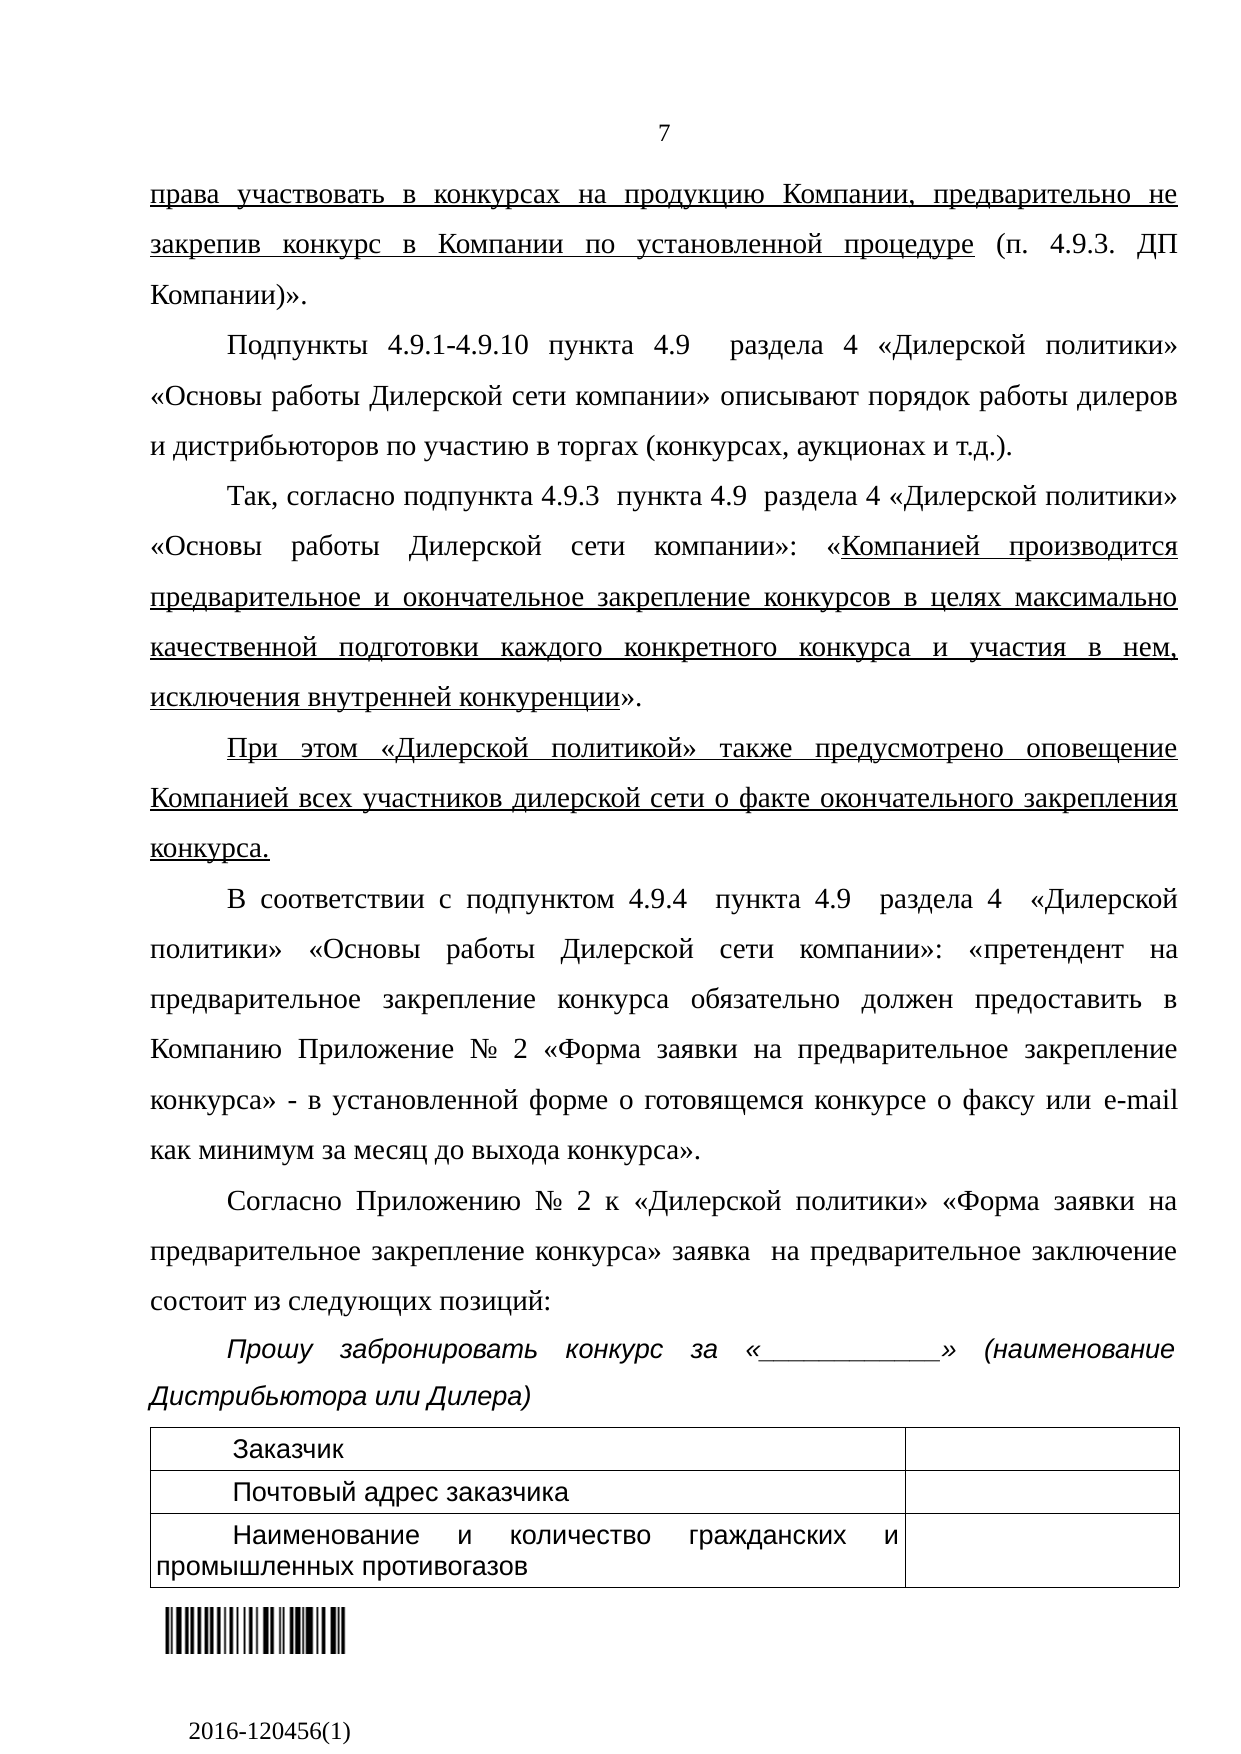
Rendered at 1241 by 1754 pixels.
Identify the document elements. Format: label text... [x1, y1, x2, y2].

text конкурса. [150, 811, 1178, 864]
text качественной подготовки каждого конкретного конкурса и участия в нем, [150, 610, 1178, 658]
table_header Заказчик [151, 1428, 905, 1470]
text права участвовать в конкурсах на продукцию Компании, предварительно не [150, 176, 1178, 205]
text Так, согласно подпункта 4.9.3 пункта 4.9 раздела 4 «Дилерской политики» «Основы работы Дилерской сети компании»: «Компанией производится предварительное и окончательное закрепление конкурсов в целях максимально [150, 478, 1178, 608]
table_header [906, 1428, 1179, 1470]
text Согласно Приложению № 2 к «Дилерской политики» «Форма заявки на предварительное закрепление конкурса» заявка на предварительное заключение состоит из следующих позиций: [150, 1183, 1178, 1317]
picture [150, 1607, 363, 1654]
text закрепив конкурс в Компании по установленной процедуре (п. 4.9.3. ДП Компании)». [150, 207, 1178, 311]
table_cell Почтовый адрес заказчика [151, 1471, 905, 1513]
text При этом «Дилерской политикой» также предусмотрено оповещение Компанией всех участников дилерской сети о факте окончательного закрепления [150, 730, 1178, 809]
table_cell [906, 1514, 1179, 1587]
text Подпункты 4.9.1-4.9.10 пункта 4.9 раздела 4 «Дилерской политики» «Основы работы Дилерской сети компании» описывают порядок работы дилеров и дистрибьюторов по участию в торгах (конкурсах, аукционах и т.д.). [150, 327, 1178, 461]
text В соответствии с подпунктом 4.9.4 пункта 4.9 раздела 4 «Дилерской политики» «Основы работы Дилерской сети компании»: «претендент на предварительное закрепление конкурса обязательно должен предоставить в Компанию Приложение № 2 «Форма заявки на предварительное закрепление конкурса» - в установленной форме о готовящемся конкурсе о факсу или e-mail как минимум за месяц до выхода конкурса». [150, 881, 1178, 1166]
table_cell Наименование и количество гражданских и промышленных противогазов [151, 1514, 905, 1587]
table_cell [906, 1471, 1179, 1513]
text исключения внутренней конкуренции». [150, 660, 1178, 713]
text Прошу забронировать конкурс за «____________» (наименование Дистрибьютора или Дилера) [150, 1333, 1178, 1412]
